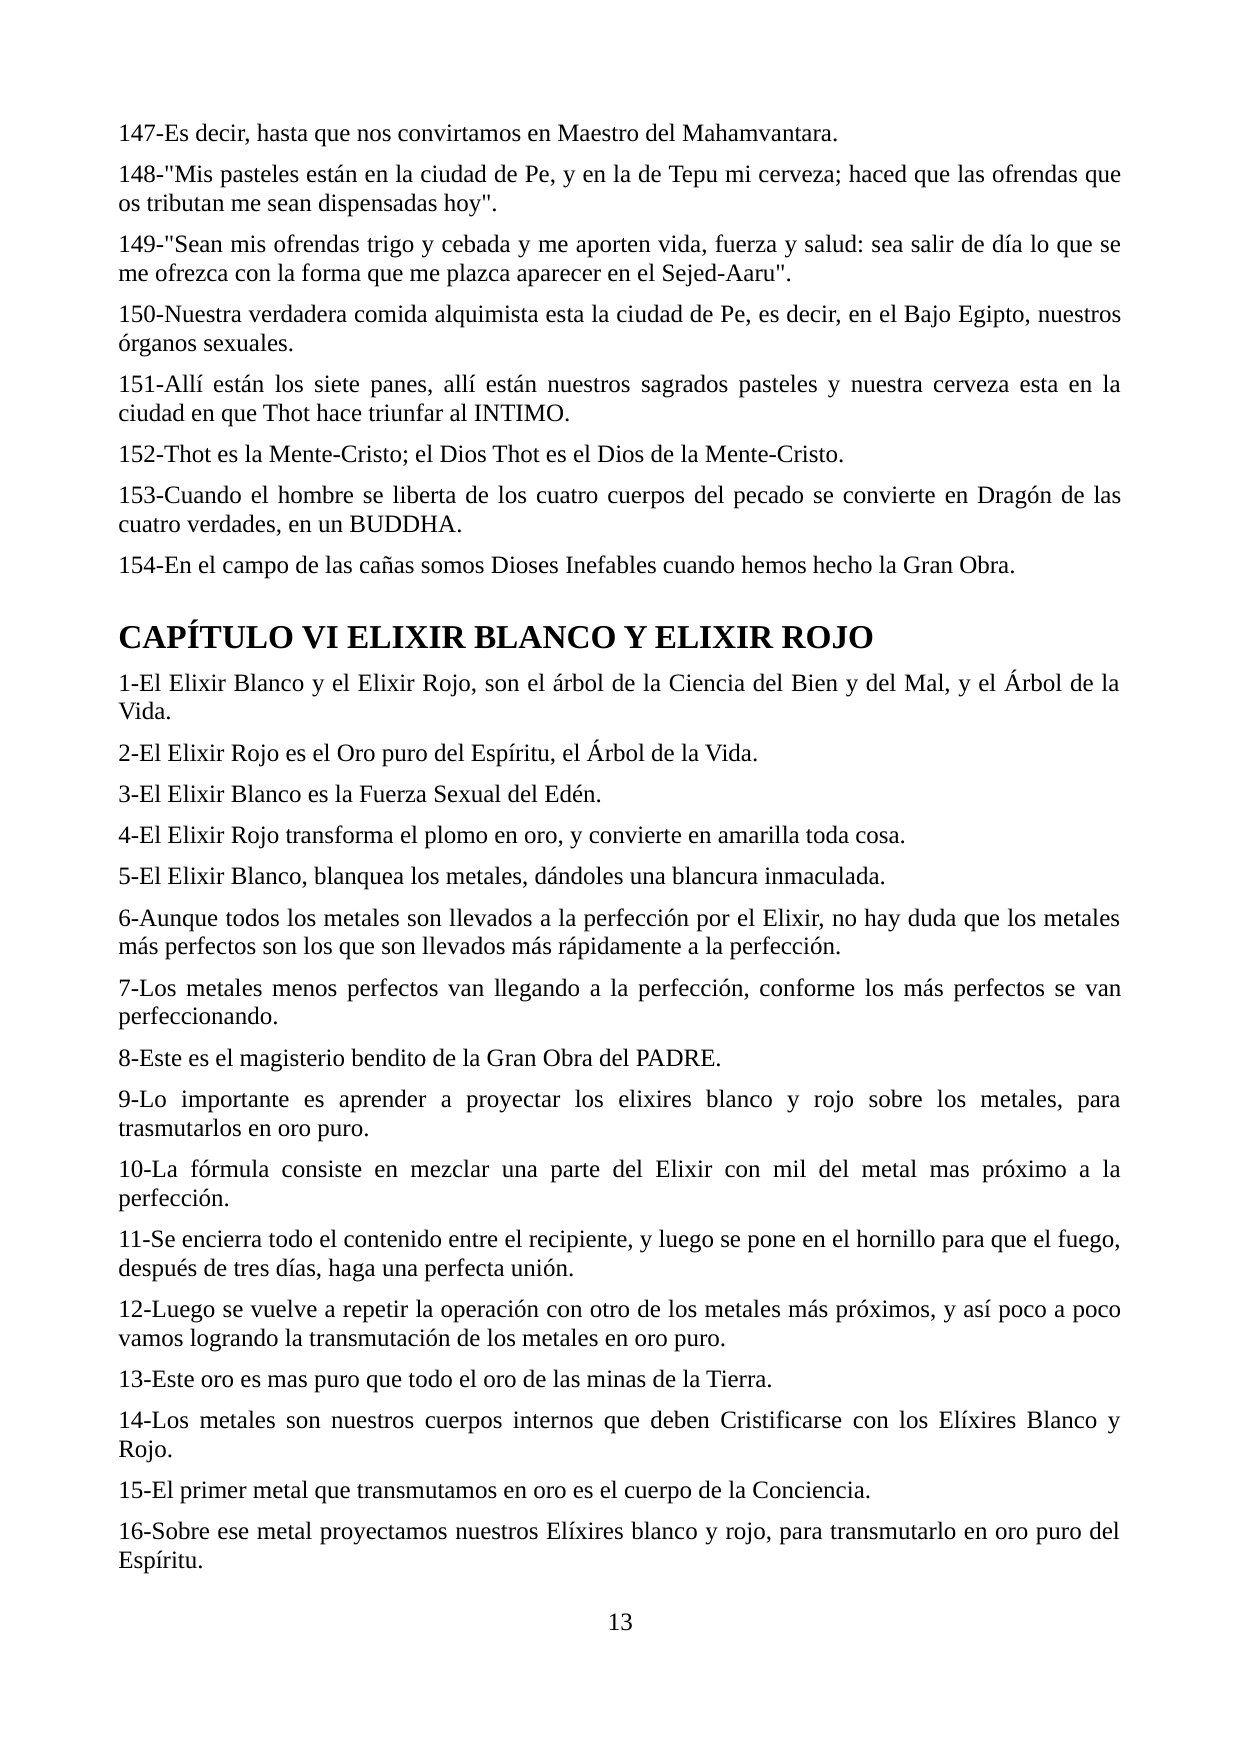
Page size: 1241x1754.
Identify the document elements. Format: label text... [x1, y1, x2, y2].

text 154-En el campo de las cañas somos Dioses Inefables cuando hemos hecho la Gran Obra. [118, 551, 1122, 579]
text 147-Es decir, hasta que nos convirtamos en Maestro del Mahamvantara. [118, 118, 1122, 147]
text 16-Sobre ese metal proyectamos nuestros Elíxires blanco y rojo, para transmutarlo en oro puro del Espíritu. [118, 1516, 1122, 1574]
text 6-Aunque todos los metales son llevados a la perfección por el Elixir, no hay duda que los metales más perfectos son los que son llevados más rápidamente a la perfección. [118, 903, 1122, 960]
text 15-El primer metal que transmutamos en oro es el cuerpo de la Conciencia. [118, 1475, 1122, 1504]
text 8-Este es el magisterio bendito de la Gran Obra del PADRE. [118, 1043, 1122, 1071]
text 12-Luego se vuelve a repetir la operación con otro de los metales más próximos, y así poco a poco vamos logrando la transmutación de los metales en oro puro. [118, 1294, 1122, 1351]
text 151-Allí están los siete panes, allí están nuestros sagrados pasteles y nuestra cerveza esta en la ciudad en que Thot hace triunfar al INTIMO. [118, 369, 1122, 427]
text 152-Thot es la Mente-Cristo; el Dios Thot es el Dios de la Mente-Cristo. [118, 439, 1122, 468]
text 9-Lo importante es aprender a proyectar los elixires blanco y rojo sobre los metales, para trasmutarlos en oro puro. [118, 1084, 1122, 1141]
text 153-Cuando el hombre se liberta de los cuatro cuerpos del pecado se convierte en Dragón de las cuatro verdades, en un BUDDHA. [118, 481, 1122, 538]
text 1-El Elixir Blanco y el Elixir Rojo, son el árbol de la Ciencia del Bien y del Mal, y el Árbol de la Vida. [118, 668, 1122, 725]
text 5-El Elixir Blanco, blanquea los metales, dándoles una blancura inmaculada. [118, 861, 1122, 890]
text 150-Nuestra verdadera comida alquimista esta la ciudad de Pe, es decir, en el Bajo Egipto, nuestros órganos sexuales. [118, 299, 1122, 357]
text 3-El Elixir Blanco es la Fuerza Sexual del Edén. [118, 779, 1122, 808]
text 149-"Sean mis ofrendas trigo y cebada y me aporten vida, fuerza y salud: sea salir de día lo que se me ofrezca con la forma que me plazca aparecer en el Sejed-Aaru". [118, 229, 1122, 287]
text 14-Los metales son nuestros cuerpos internos que deben Cristificarse con los Elíxires Blanco y Rojo. [118, 1405, 1122, 1463]
text 13-Este oro es mas puro que todo el oro de las minas de la Tierra. [118, 1364, 1122, 1393]
subtitle CAPÍTULO VI ELIXIR BLANCO Y ELIXIR ROJO [118, 617, 1122, 655]
text 10-La fórmula consiste en mezclar una parte del Elixir con mil del metal mas próximo a la perfección. [118, 1154, 1122, 1211]
text 148-"Mis pasteles están en la ciudad de Pe, y en la de Tepu mi cerveza; haced que las ofrendas que os tributan me sean dispensadas hoy". [118, 159, 1122, 217]
text 4-El Elixir Rojo transforma el plomo en oro, y convierte en amarilla toda cosa. [118, 820, 1122, 849]
text 2-El Elixir Rojo es el Oro puro del Espíritu, el Árbol de la Vida. [118, 738, 1122, 766]
text 7-Los metales menos perfectos van llegando a la perfección, conforme los más perfectos se van perfeccionando. [118, 973, 1122, 1030]
text 11-Se encierra todo el contenido entre el recipiente, y luego se pone en el hornillo para que el fuego, después de tres días, haga una perfecta unión. [118, 1224, 1122, 1281]
